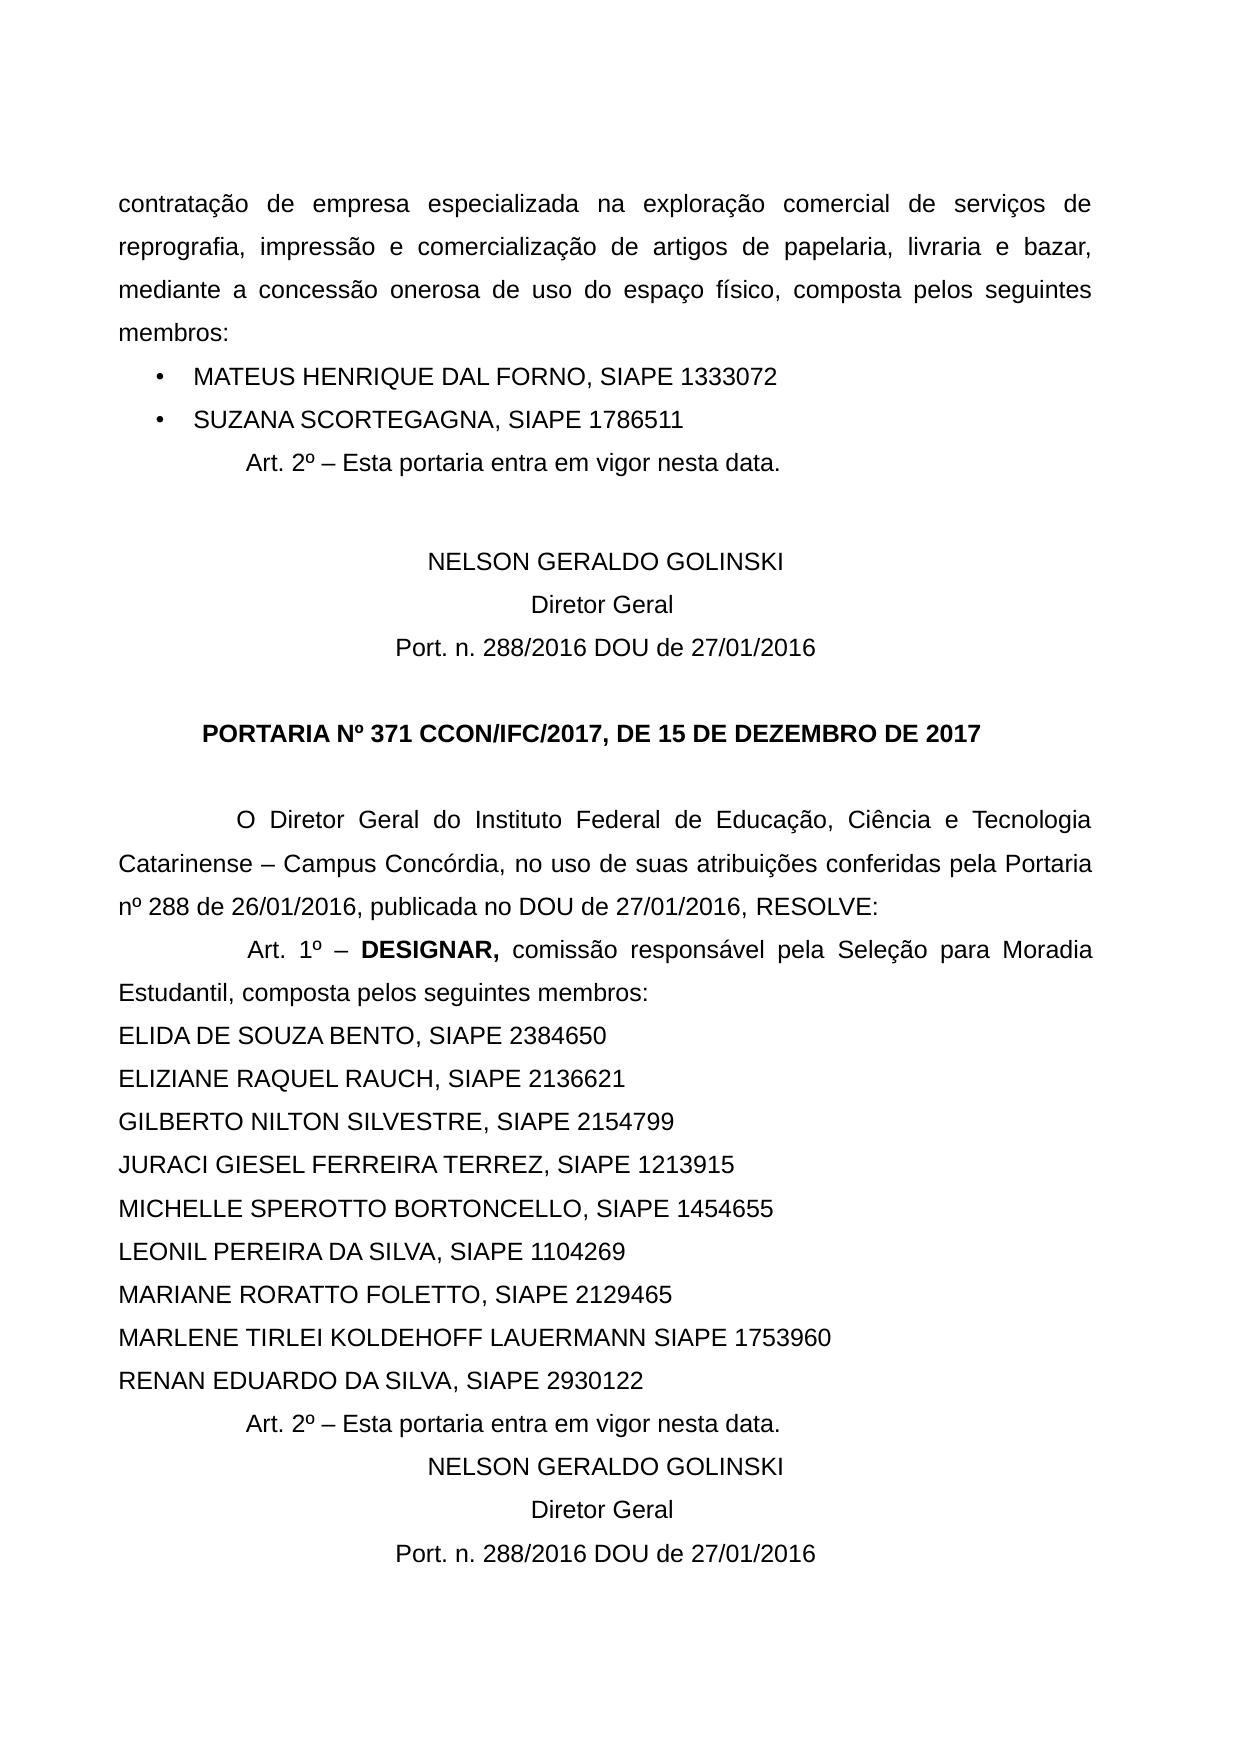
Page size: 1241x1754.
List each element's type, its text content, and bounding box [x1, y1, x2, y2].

text Art. 1º – DESIGNAR, comissão responsável pela Seleção para Moradia Estudantil, composta pelos seguintes membros: [118, 935, 1093, 1007]
text PORTARIA Nº 371 CCON/IFC/2017, DE 15 DE DEZEMBRO DE 2017 [118, 719, 1093, 748]
text Port. n. 288/2016 DOU de 27/01/2016 [118, 1539, 1093, 1567]
text NELSON GERALDO GOLINSKI [118, 1452, 1093, 1481]
text Diretor Geral [118, 590, 1093, 619]
list MATEUS HENRIQUE DAL FORNO, SIAPE 1333072 [156, 362, 1093, 390]
text ELIDA DE SOUZA BENTO, SIAPE 2384650 ELIZIANE RAQUEL RAUCH, SIAPE 2136621 GILBERTO NILTON SILVESTRE, SIAPE 2154799 JURACI GIESEL FERREIRA TERREZ, SIAPE 1213915 MICHELLE SPEROTTO BORTONCELLO, SIAPE 1454655 LEONIL PEREIRA DA SILVA, SIAPE 1104269 MARIANE RORATTO FOLETTO, SIAPE 2129465 MARLENE TIRLEI KOLDEHOFF LAUERMANN SIAPE 1753960 RENAN EDUARDO DA SILVA, SIAPE 2930122 [118, 1021, 1093, 1395]
text Art. 2º – Esta portaria entra em vigor nesta data. [118, 448, 1093, 477]
list SUZANA SCORTEGAGNA, SIAPE 1786511 [156, 405, 1093, 434]
text contratação de empresa especializada na exploração comercial de serviços de reprografia, impressão e comercialização de artigos de papelaria, livraria e bazar, mediante a concessão onerosa de uso do espaço físico, composta pelos seguintes membros: [118, 189, 1093, 347]
text NELSON GERALDO GOLINSKI [118, 547, 1093, 576]
text Art. 2º – Esta portaria entra em vigor nesta data. [118, 1409, 1093, 1438]
text O Diretor Geral do Instituto Federal de Educação, Ciência e Tecnologia Catarinense – Campus Concórdia, no uso de suas atribuições conferidas pela Portaria nº 288 de 26/01/2016, publicada no DOU de 27/01/2016, RESOLVE: [118, 806, 1093, 921]
text Diretor Geral [118, 1496, 1093, 1524]
text Port. n. 288/2016 DOU de 27/01/2016 [118, 633, 1093, 662]
